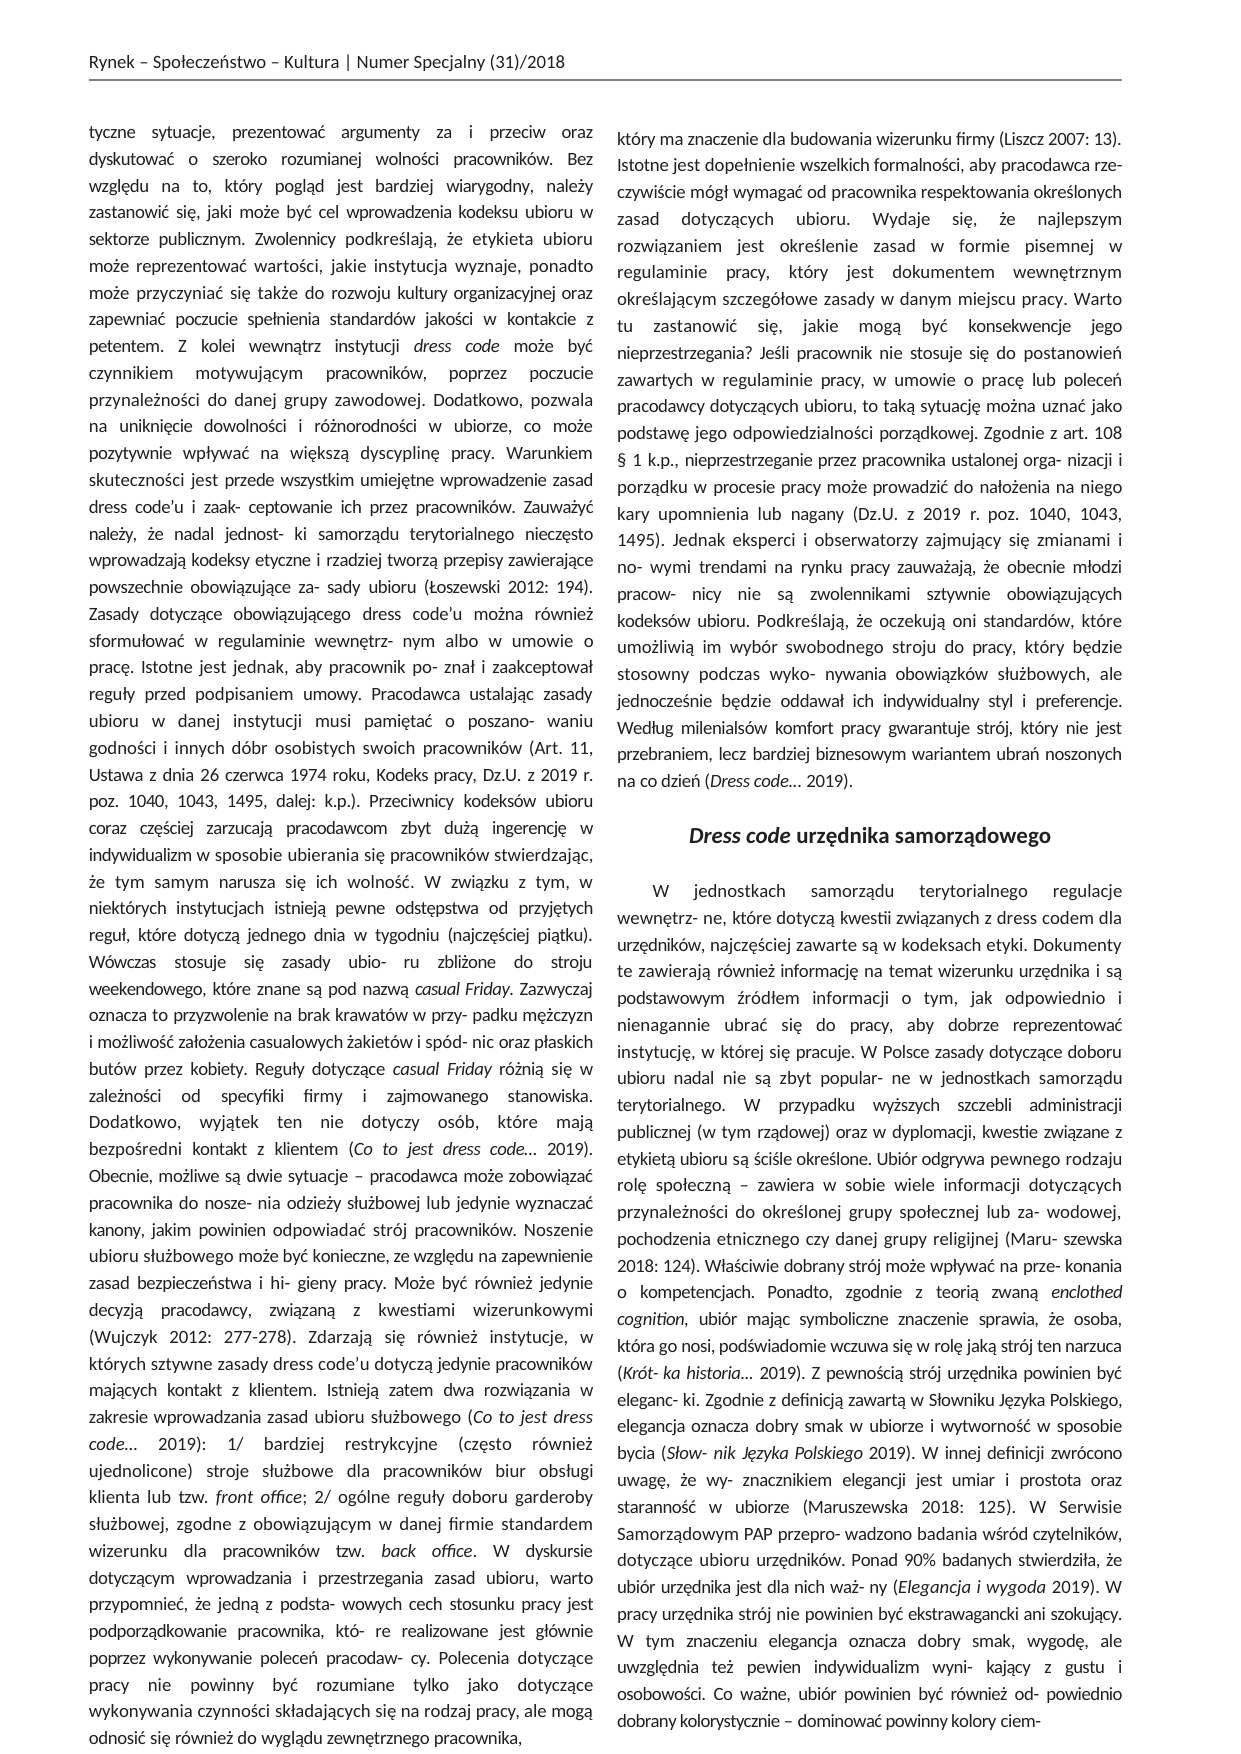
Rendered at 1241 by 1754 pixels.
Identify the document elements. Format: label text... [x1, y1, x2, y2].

text Dress code urzędnika samorządowego [689, 821, 1240, 849]
text który ma znaczenie dla budowania wizerunku firmy (Liszcz 2007: 13). Istotne jest dopełnienie wszelkich formalności, aby pracodawca rze- czywiście mógł wymagać od pracownika respektowania określonych zasad dotyczących ubioru. Wydaje się, że najlepszym rozwiązaniem jest określenie zasad w formie pisemnej w regulaminie pracy, który jest dokumentem wewnętrznym określającym szczegółowe zasady w danym miejscu pracy. Warto tu zastanowić się, jakie mogą być konsekwencje jego nieprzestrzegania? Jeśli pracownik nie stosuje się do postanowień zawartych w regulaminie pracy, w umowie o pracę lub poleceń pracodawcy dotyczących ubioru, to taką sytuację można uznać jako podstawę jego odpowiedzialności porządkowej. Zgodnie z art. 108 § 1 k.p., nieprzestrzeganie przez pracownika ustalonej orga- nizacji i porządku w procesie pracy może prowadzić do nałożenia na niego kary upomnienia lub nagany (Dz.U. z 2019 r. poz. 1040, 1043, 1495). Jednak eksperci i obserwatorzy zajmujący się zmianami i no- wymi trendami na rynku pracy zauważają, że obecnie młodzi pracow- nicy nie są zwolennikami sztywnie obowiązujących kodeksów ubioru. Podkreślają, że oczekują oni standardów, które umożliwią im wybór swobodnego stroju do pracy, który będzie stosowny podczas wyko- nywania obowiązków służbowych, ale jednocześnie będzie oddawał ich indywidualny styl i preferencje. Według milenialsów komfort pracy gwarantuje strój, który nie jest przebraniem, lecz bardziej biznesowym wariantem ubrań noszonych na co dzień (Dress code... 2019). [617, 127, 1122, 792]
text tyczne sytuacje, prezentować argumenty za i przeciw oraz dyskutować o szeroko rozumianej wolności pracowników. Bez względu na to, który pogląd jest bardziej wiarygodny, należy zastanowić się, jaki może być cel wprowadzenia kodeksu ubioru w sektorze publicznym. Zwolennicy podkreślają, że etykieta ubioru może reprezentować wartości, jakie instytucja wyznaje, ponadto może przyczyniać się także do rozwoju kultury organizacyjnej oraz zapewniać poczucie spełnienia standardów jakości w kontakcie z petentem. Z kolei wewnątrz instytucji dress code może być czynnikiem motywującym pracowników, poprzez poczucie przynależności do danej grupy zawodowej. Dodatkowo, pozwala na uniknięcie dowolności i różnorodności w ubiorze, co może pozytywnie wpływać na większą dyscyplinę pracy. Warunkiem skuteczności jest przede wszystkim umiejętne wprowadzenie zasad dress code’u i zaak- ceptowanie ich przez pracowników. Zauważyć należy, że nadal jednost- ki samorządu terytorialnego nieczęsto wprowadzają kodeksy etyczne i rzadziej tworzą przepisy zawierające powszechnie obowiązujące za- sady ubioru (Łoszewski 2012: 194). Zasady dotyczące obowiązującego dress code’u można również sformułować w regulaminie wewnętrz- nym albo w umowie o pracę. Istotne jest jednak, aby pracownik po- znał i zaakceptował reguły przed podpisaniem umowy. Pracodawca ustalając zasady ubioru w danej instytucji musi pamiętać o poszano- waniu godności i innych dóbr osobistych swoich pracowników (Art. 11, Ustawa z dnia 26 czerwca 1974 roku, Kodeks pracy, Dz.U. z 2019 r. poz. 1040, 1043, 1495, dalej: k.p.). Przeciwnicy kodeksów ubioru coraz częściej zarzucają pracodawcom zbyt dużą ingerencję w indywidualizm w sposobie ubierania się pracowników stwierdzając, że tym samym narusza się ich wolność. W związku z tym, w niektórych instytucjach istnieją pewne odstępstwa od przyjętych reguł, które dotyczą jednego dnia w tygodniu (najczęściej piątku). Wówczas stosuje się zasady ubio- ru zbliżone do stroju weekendowego, które znane są pod nazwą casual Friday. Zazwyczaj oznacza to przyzwolenie na brak krawatów w przy- padku mężczyzn i możliwość założenia casualowych żakietów i spód- nic oraz płaskich butów przez kobiety. Reguły dotyczące casual Friday różnią się w zależności od specyfiki firmy i zajmowanego stanowiska. Dodatkowo, wyjątek ten nie dotyczy osób, które mają bezpośredni kontakt z klientem (Co to jest dress code… 2019). Obecnie, możliwe są dwie sytuacje – pracodawca może zobowiązać pracownika do nosze- nia odzieży służbowej lub jedynie wyznaczać kanony, jakim powinien odpowiadać strój pracowników. Noszenie ubioru służbowego może być konieczne, ze względu na zapewnienie zasad bezpieczeństwa i hi- gieny pracy. Może być również jedynie decyzją pracodawcy, związaną z kwestiami wizerunkowymi (Wujczyk 2012: 277-278). Zdarzają się również instytucje, w których sztywne zasady dress code’u dotyczą jedynie pracowników mających kontakt z klientem. Istnieją zatem dwa rozwiązania w zakresie wprowadzania zasad ubioru służbowego (Co to jest dress code… 2019): 1/ bardziej restrykcyjne (często również ujednolicone) stroje służbowe dla pracowników biur obsługi klienta lub tzw. front office; 2/ ogólne reguły doboru garderoby służbowej, zgodne z obowiązującym w danej firmie standardem wizerunku dla pracowników tzw. back office. W dyskursie dotyczącym wprowadzania i przestrzegania zasad ubioru, warto przypomnieć, że jedną z podsta- wowych cech stosunku pracy jest podporządkowanie pracownika, któ- re realizowane jest głównie poprzez wykonywanie poleceń pracodaw- cy. Polecenia dotyczące pracy nie powinny być rozumiane tylko jako dotyczące wykonywania czynności składających się na rodzaj pracy, ale mogą odnosić się również do wyglądu zewnętrznego pracownika, [88, 120, 593, 1749]
text W jednostkach samorządu terytorialnego regulacje wewnętrz- ne, które dotyczą kwestii związanych z dress codem dla urzędników, najczęściej zawarte są w kodeksach etyki. Dokumenty te zawierają również informację na temat wizerunku urzędnika i są podstawowym źródłem informacji o tym, jak odpowiednio i nienagannie ubrać się do pracy, aby dobrze reprezentować instytucję, w której się pracuje. W Polsce zasady dotyczące doboru ubioru nadal nie są zbyt popular- ne w jednostkach samorządu terytorialnego. W przypadku wyższych szczebli administracji publicznej (w tym rządowej) oraz w dyplomacji, kwestie związane z etykietą ubioru są ściśle określone. Ubiór odgrywa pewnego rodzaju rolę społeczną – zawiera w sobie wiele informacji dotyczących przynależności do określonej grupy społecznej lub za- wodowej, pochodzenia etnicznego czy danej grupy religijnej (Maru- szewska 2018: 124). Właściwie dobrany strój może wpływać na prze- konania o kompetencjach. Ponadto, zgodnie z teorią zwaną enclothed cognition, ubiór mając symboliczne znaczenie sprawia, że osoba, która go nosi, podświadomie wczuwa się w rolę jaką strój ten narzuca (Krót- ka historia... 2019). Z pewnością strój urzędnika powinien być eleganc- ki. Zgodnie z definicją zawartą w Słowniku Języka Polskiego, elegancja oznacza dobry smak w ubiorze i wytworność w sposobie bycia (Słow- nik Języka Polskiego 2019). W innej definicji zwrócono uwagę, że wy- znacznikiem elegancji jest umiar i prostota oraz staranność w ubiorze (Maruszewska 2018: 125). W Serwisie Samorządowym PAP przepro- wadzono badania wśród czytelników, dotyczące ubioru urzędników. Ponad 90% badanych stwierdziła, że ubiór urzędnika jest dla nich waż- ny (Elegancja i wygoda 2019). W pracy urzędnika strój nie powinien być ekstrawagancki ani szokujący. W tym znaczeniu elegancja oznacza dobry smak, wygodę, ale uwzględnia też pewien indywidualizm wyni- kający z gustu i osobowości. Co ważne, ubiór powinien być również od- powiednio dobrany kolorystycznie – dominować powinny kolory ciem- [617, 879, 1122, 1732]
text Rynek – Społeczeństwo – Kultura | Numer Specjalny (31)/2018 [88, 50, 1240, 73]
